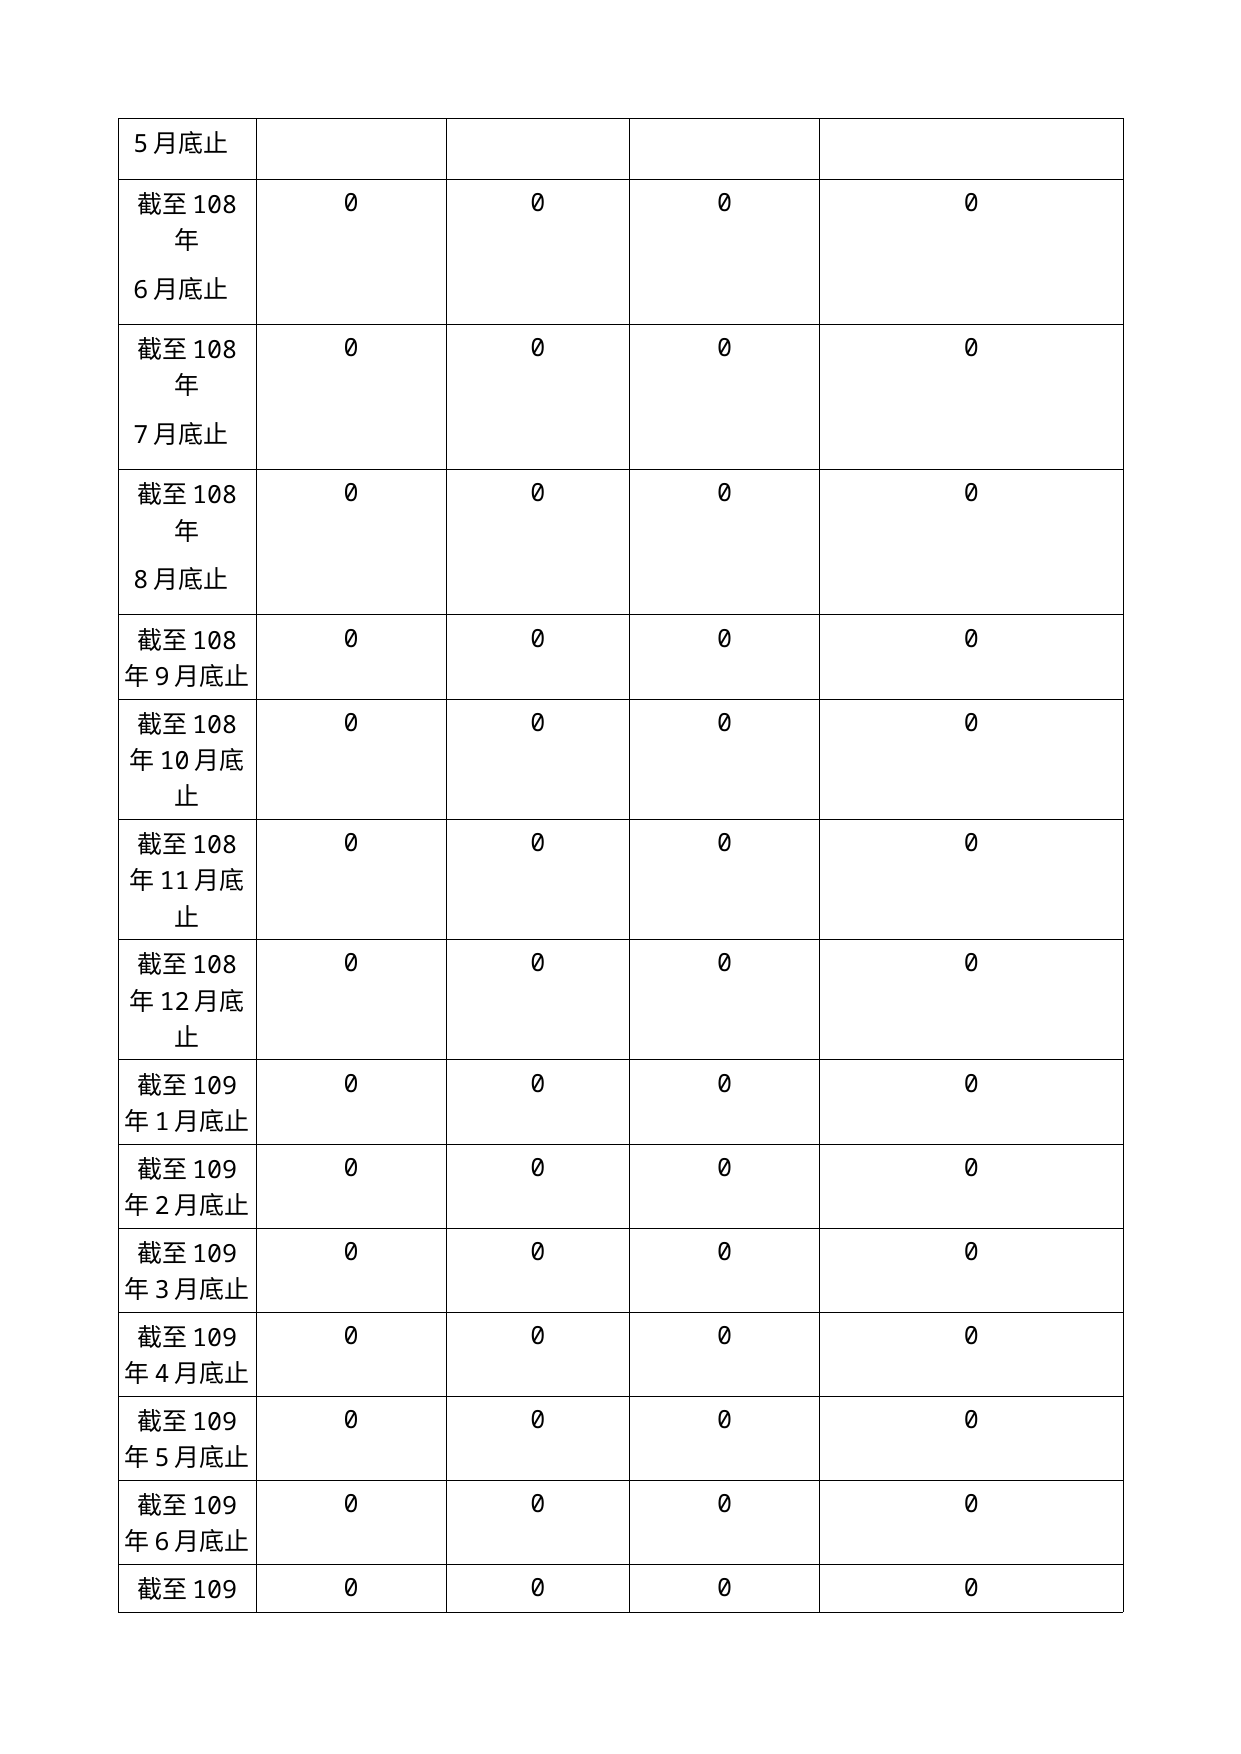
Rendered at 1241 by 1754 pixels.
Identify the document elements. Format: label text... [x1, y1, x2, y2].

table_cell 0 [820, 1481, 1123, 1564]
table_cell 0 [630, 615, 819, 698]
table_cell 0 [257, 700, 446, 819]
table_cell 截至109年3月底止 [119, 1229, 256, 1312]
table_cell [447, 119, 629, 178]
table_cell 截至108年 7月底止 [119, 325, 256, 469]
table_cell 0 [820, 1229, 1123, 1312]
table_cell 0 [257, 1565, 446, 1612]
table_cell 0 [447, 940, 629, 1059]
table_cell 0 [257, 1313, 446, 1396]
table_cell 0 [630, 325, 819, 469]
table_cell 0 [630, 1229, 819, 1312]
table_cell 截至108年12月底止 [119, 940, 256, 1059]
table_cell 0 [820, 1060, 1123, 1143]
table_cell 截至109年4月底止 [119, 1313, 256, 1396]
table_cell 0 [820, 1313, 1123, 1396]
table_cell 0 [630, 1397, 819, 1480]
table_cell 0 [630, 180, 819, 324]
table_cell 0 [257, 470, 446, 614]
table_cell 截至109年5月底止 [119, 1397, 256, 1480]
table_cell 0 [630, 1145, 819, 1227]
table_cell [257, 119, 446, 178]
table_cell 0 [820, 940, 1123, 1059]
table_cell 5月底止 [119, 119, 256, 178]
table_cell 截至108年 6月底止 [119, 180, 256, 324]
table_cell [820, 119, 1123, 178]
table_cell 0 [257, 180, 446, 324]
table_cell 0 [447, 820, 629, 939]
table_cell 0 [630, 1060, 819, 1143]
table_cell 0 [630, 820, 819, 939]
table_cell 截至108年9月底止 [119, 615, 256, 698]
table_cell 0 [447, 615, 629, 698]
table_cell 0 [257, 1397, 446, 1480]
table_cell 0 [447, 1060, 629, 1143]
table_cell 截至108年10月底止 [119, 700, 256, 819]
table_cell 0 [447, 1481, 629, 1564]
table_cell 0 [447, 1229, 629, 1312]
table_cell 0 [257, 1481, 446, 1564]
table_cell 0 [820, 820, 1123, 939]
table_cell 0 [447, 1145, 629, 1227]
table_cell 0 [820, 1397, 1123, 1480]
table_cell 0 [630, 940, 819, 1059]
table_cell 0 [630, 470, 819, 614]
table_cell 0 [257, 1060, 446, 1143]
table_cell 0 [630, 1565, 819, 1612]
table_cell 0 [820, 1145, 1123, 1227]
table_cell 0 [820, 700, 1123, 819]
table_cell 0 [820, 1565, 1123, 1612]
table_cell 0 [257, 615, 446, 698]
table_cell 0 [447, 180, 629, 324]
table_cell 0 [630, 1481, 819, 1564]
table_cell 0 [820, 325, 1123, 469]
table_cell 0 [257, 325, 446, 469]
table_cell 截至108年 8月底止 [119, 470, 256, 614]
table_cell 0 [257, 820, 446, 939]
table_cell 截至108年11月底止 [119, 820, 256, 939]
table_cell 0 [257, 1145, 446, 1227]
table_cell 截至109年1月底止 [119, 1060, 256, 1143]
table_cell 截至109年6月底止 [119, 1481, 256, 1564]
table_cell 0 [820, 180, 1123, 324]
table_cell 0 [820, 615, 1123, 698]
table_cell 0 [257, 1229, 446, 1312]
table_cell 0 [257, 940, 446, 1059]
table_cell 0 [447, 1313, 629, 1396]
table_cell 0 [447, 325, 629, 469]
table_cell 0 [447, 470, 629, 614]
table_cell 0 [447, 1565, 629, 1612]
table_cell 0 [447, 1397, 629, 1480]
table_cell 0 [447, 700, 629, 819]
table_cell 0 [820, 470, 1123, 614]
table_cell 0 [630, 1313, 819, 1396]
table_cell 截至109年2月底止 [119, 1145, 256, 1227]
table_cell [630, 119, 819, 178]
table_cell 0 [630, 700, 819, 819]
table_cell 截至109 [119, 1565, 256, 1612]
